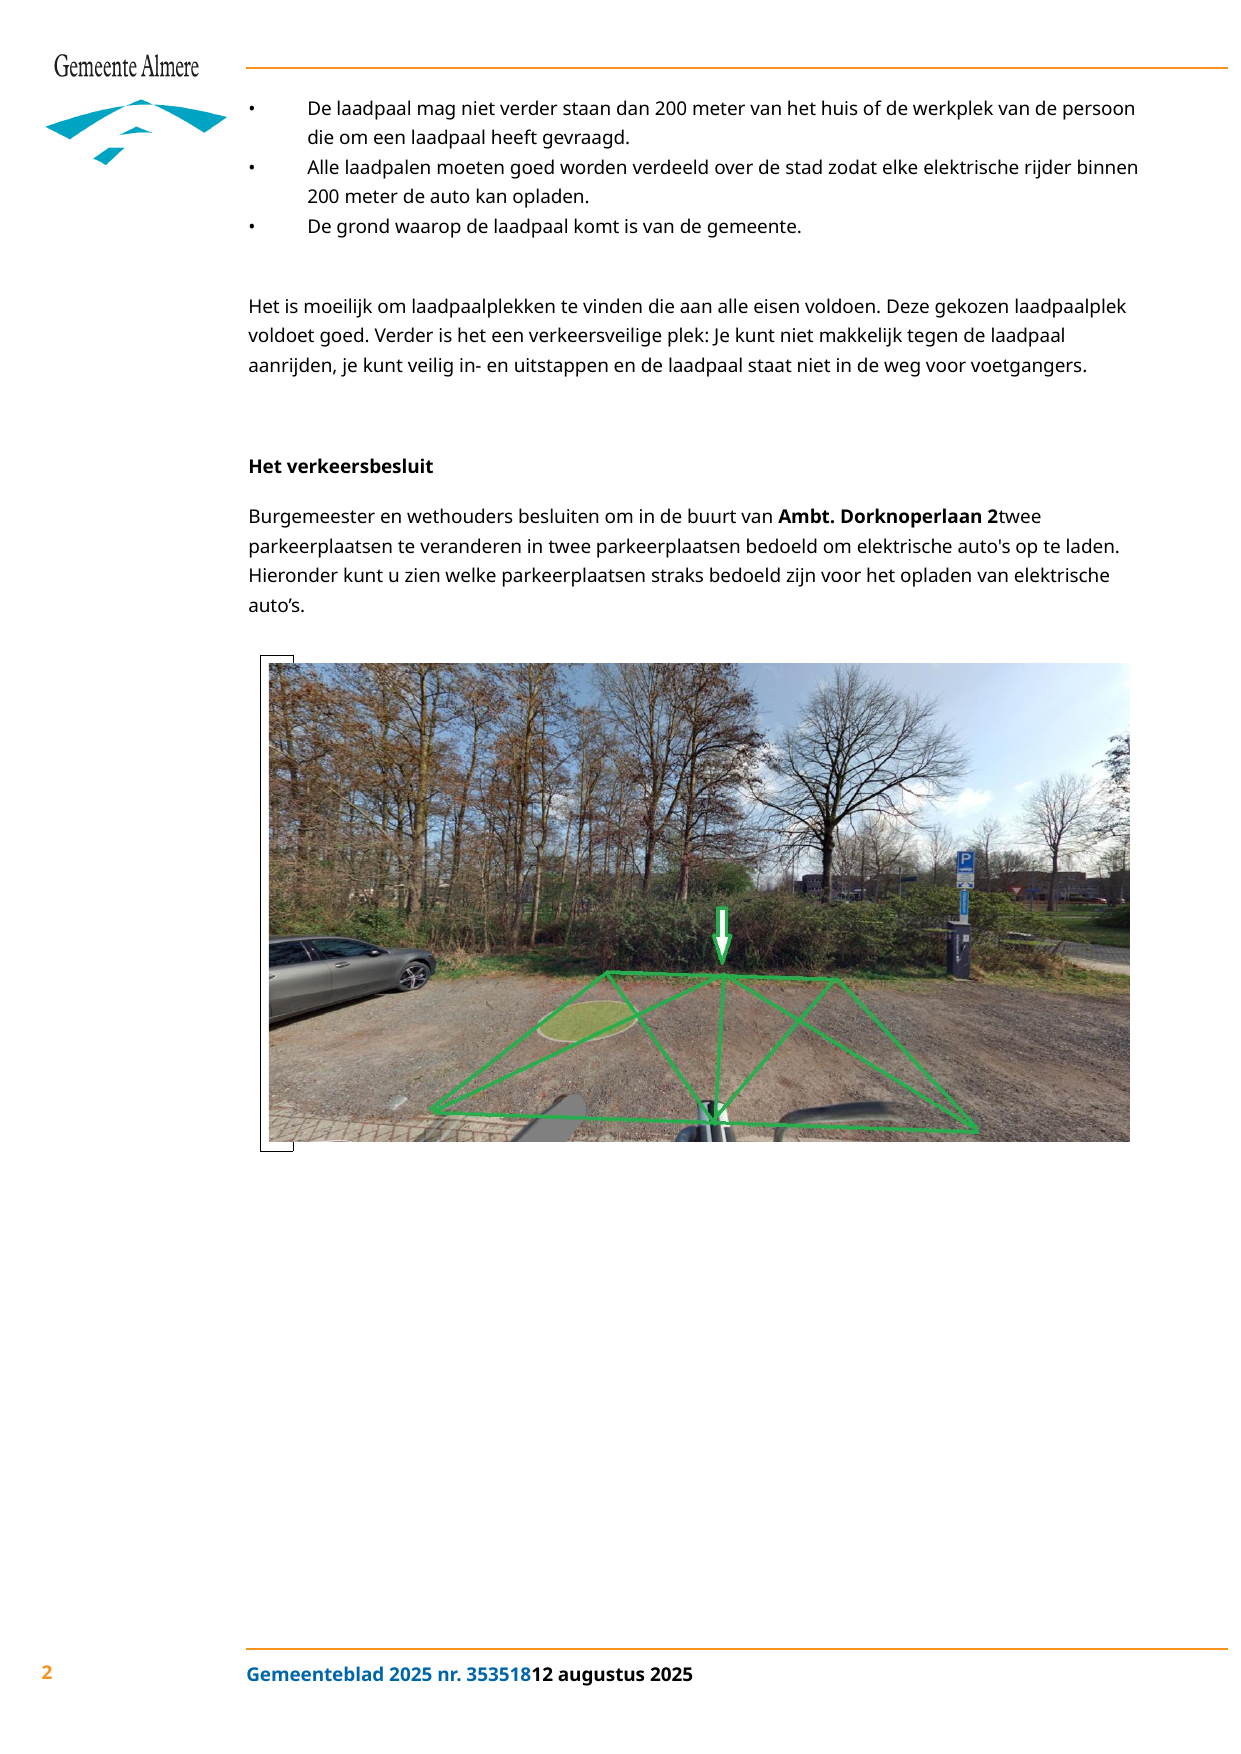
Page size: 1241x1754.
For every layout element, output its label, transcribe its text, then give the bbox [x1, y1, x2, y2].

list De laadpaal mag niet verder staan dan 200 meter van het huis of de werkplek van de persoon die om een laadpaal heeft gevraagd. [248, 95, 1152, 150]
picture [41, 47, 231, 172]
list Alle laadpalen moeten goed worden verdeeld over de stad zodat elke elektrische rijder binnen 200 meter de auto kan opladen. [248, 154, 1152, 209]
text Burgemeester en wethouders besluiten om in de buurt van Ambt. Dorknoperlaan 2twee parkeerplaatsen te veranderen in twee parkeerplaatsen bedoeld om elektrische auto's op te laden. Hieronder kunt u zien welke parkeerplaatsen straks bedoeld zijn voor het opladen van elektrische auto’s. [248, 503, 1152, 618]
picture [268, 663, 1130, 1142]
text Het is moeilijk om laadpaalplekken te vinden die aan alle eisen voldoen. Deze gekozen laadpaalplek voldoet goed. Verder is het een verkeersveilige plek: Je kunt niet makkelijk tegen de laadpaal aanrijden, je kunt veilig in- en uitstappen en de laadpaal staat niet in de weg voor voetgangers. [248, 293, 1152, 378]
text Het verkeersbesluit [248, 453, 1152, 479]
list De grond waarop de laadpaal komt is van de gemeente. [248, 213, 1152, 239]
